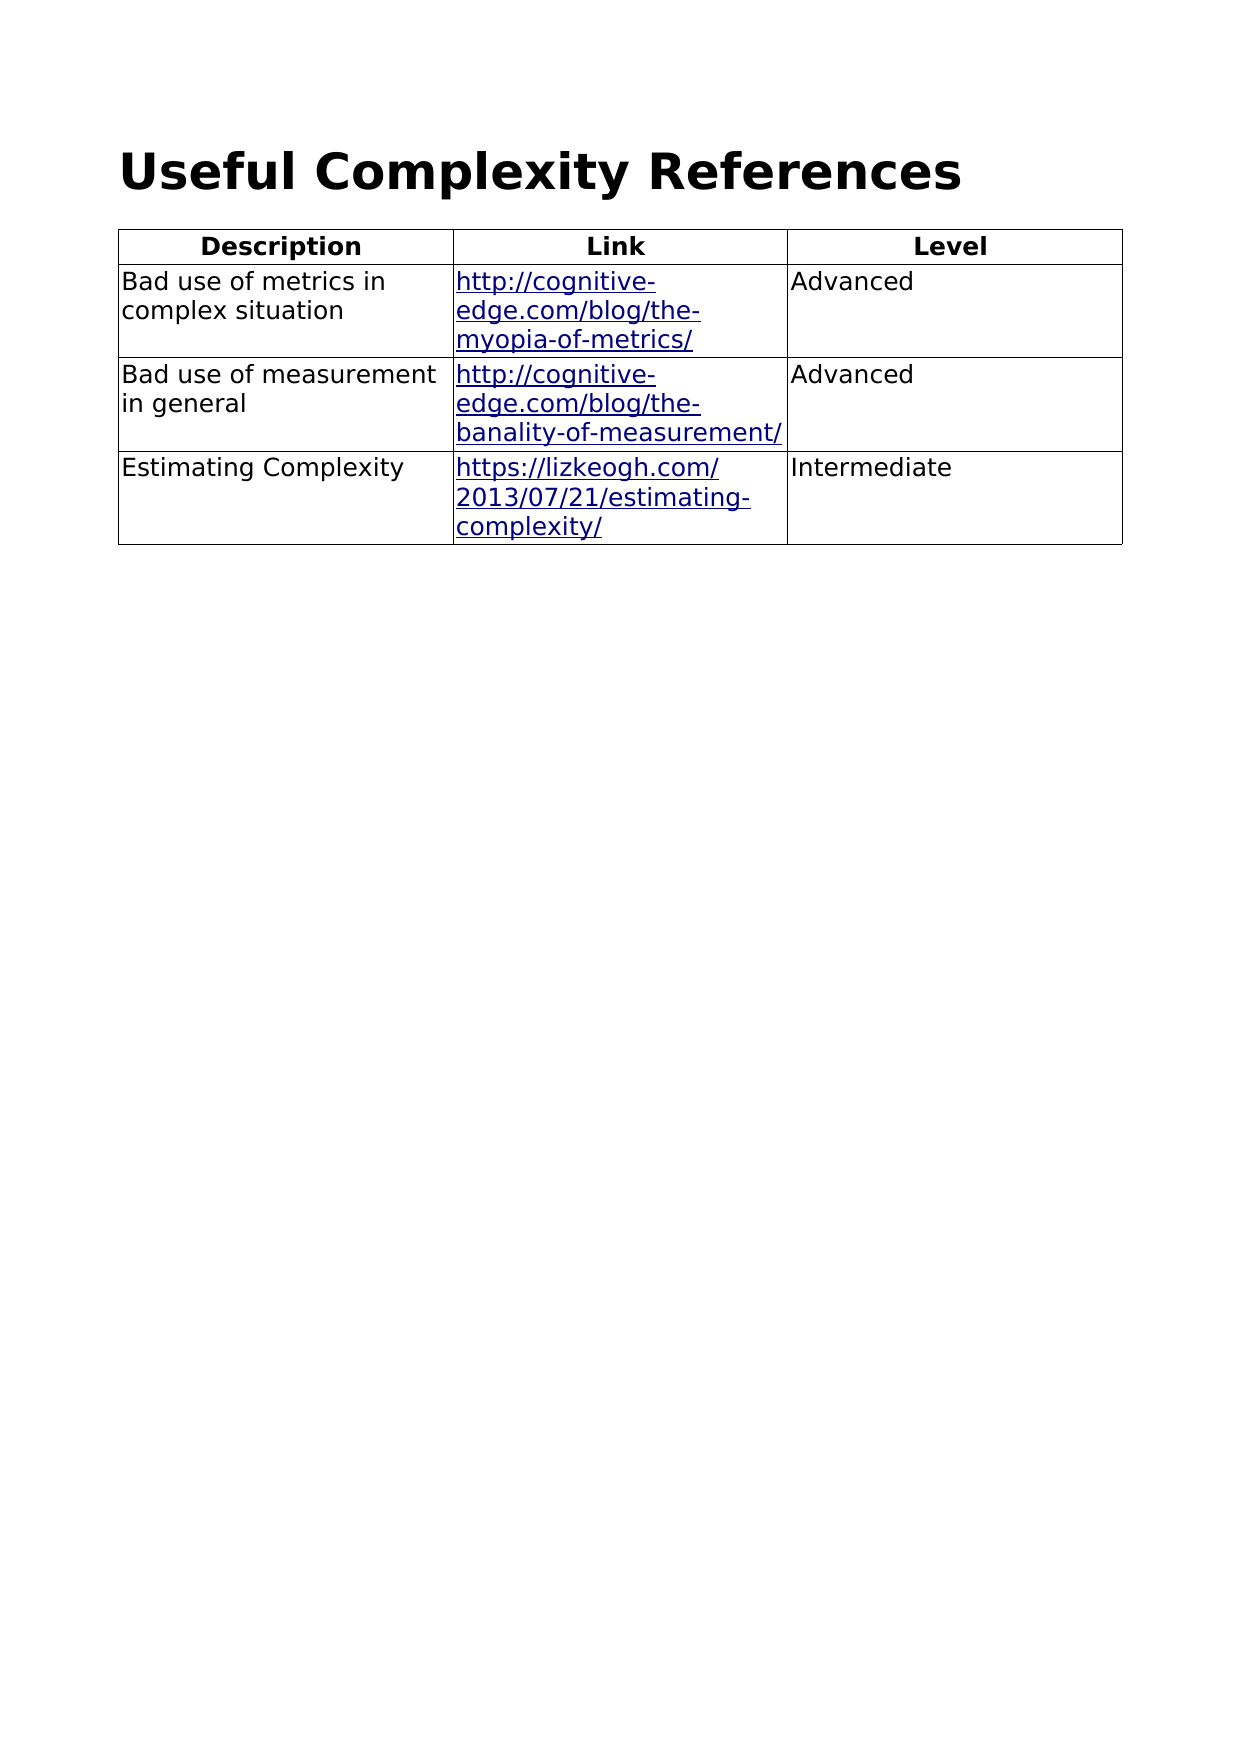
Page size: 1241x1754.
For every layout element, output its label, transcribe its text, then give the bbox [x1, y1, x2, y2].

table_cell Intermediate [788, 452, 1122, 544]
table_cell Advanced [788, 265, 1122, 357]
table_cell http://cognitive-edge.com/blog/the-myopia-of-metrics/ [454, 265, 787, 357]
table_cell Bad use of measurement in general [119, 358, 453, 451]
table_cell Bad use of metrics in complex situation [119, 265, 453, 357]
table_cell Advanced [788, 358, 1122, 451]
table_header Level [788, 230, 1122, 264]
table_header Link [454, 230, 787, 264]
subtitle Useful Complexity References [118, 143, 1122, 201]
table_cell https://lizkeogh.com/2013/07/21/estimating-complexity/ [454, 452, 787, 544]
table_cell Estimating Complexity [119, 452, 453, 544]
table_cell http://cognitive-edge.com/blog/the-banality-of-measurement/ [454, 358, 787, 451]
table_header Description [119, 230, 453, 264]
